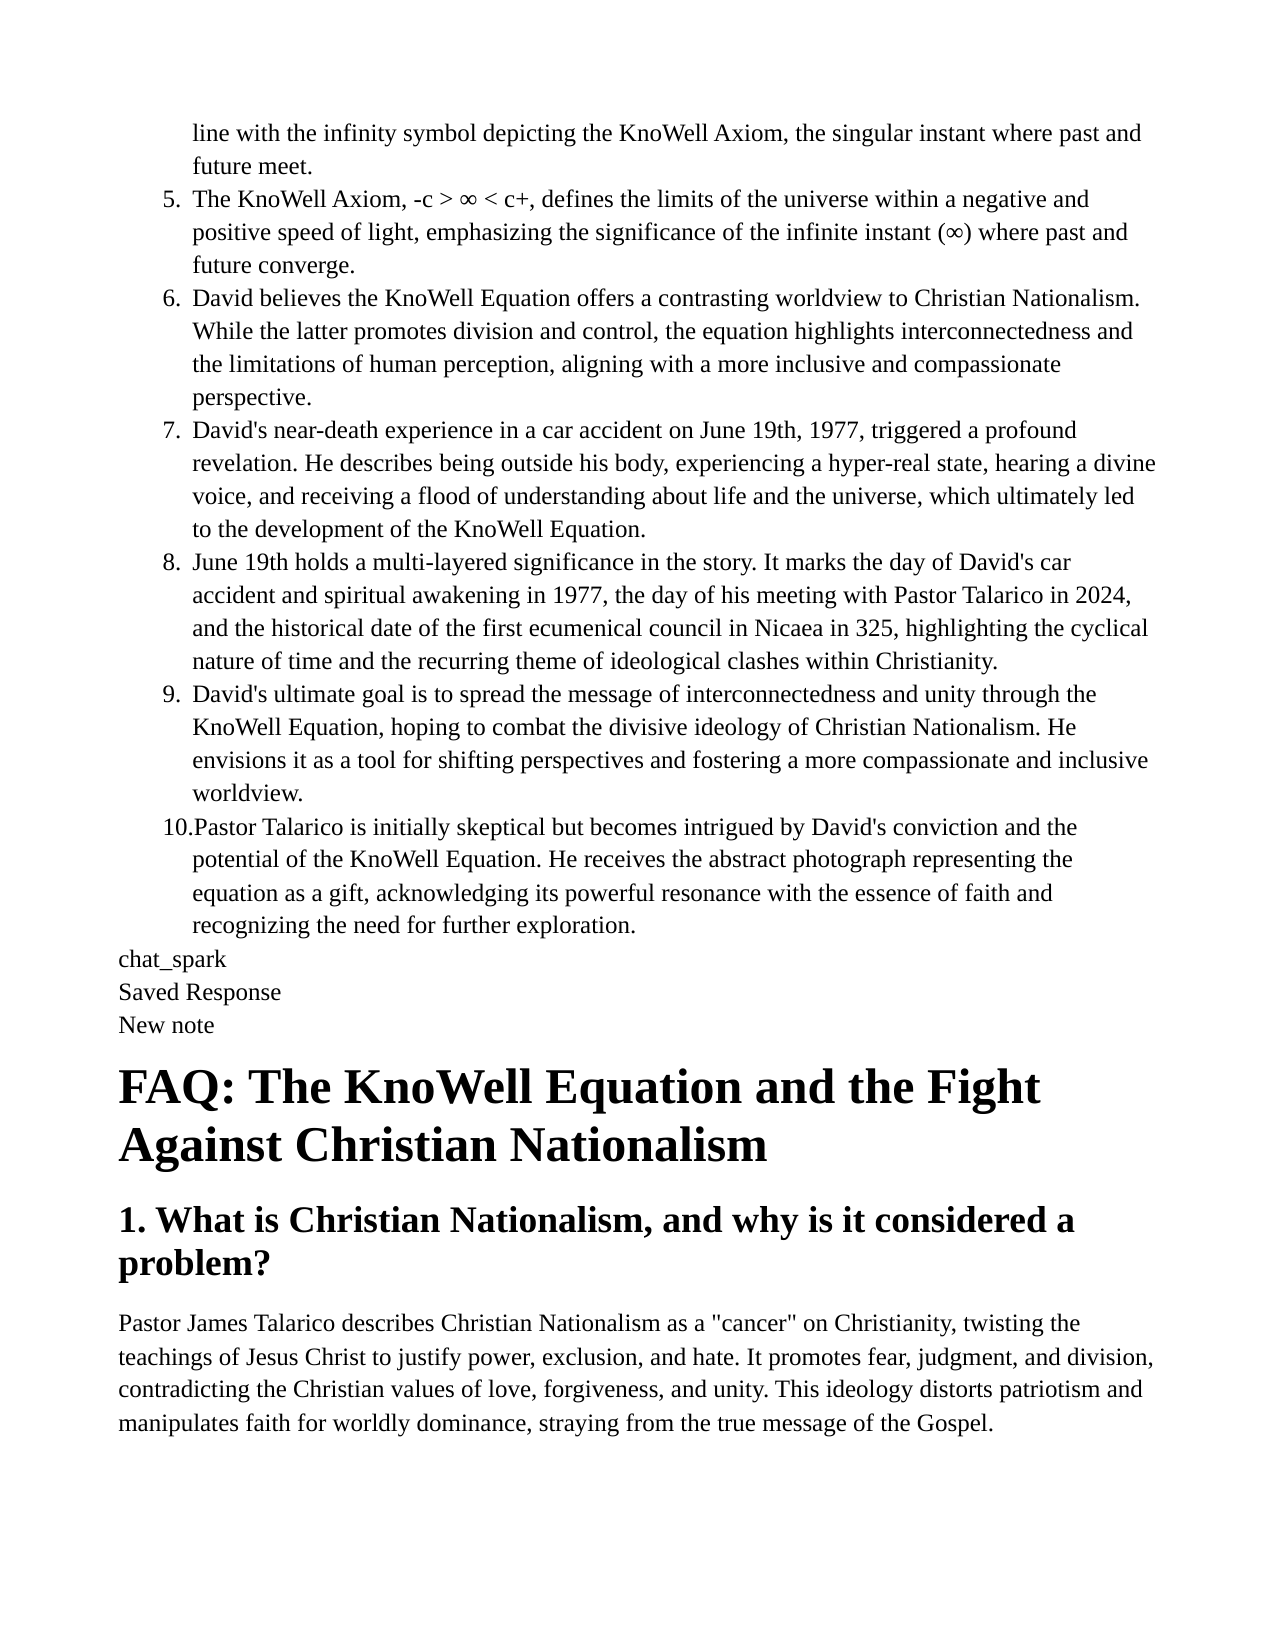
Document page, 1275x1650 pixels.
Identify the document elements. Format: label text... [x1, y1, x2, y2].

list line with the infinity symbol depicting the KnoWell Axiom, the singular instant where past and future meet. [162, 118, 1157, 180]
subtitle FAQ: The KnoWell Equation and the Fight Against Christian Nationalism [118, 1057, 1157, 1172]
text chat_spark [118, 944, 1157, 972]
list David believes the KnoWell Equation offers a contrasting worldview to Christian Nationalism. While the latter promotes division and control, the equation highlights interconnectedness and the limitations of human perception, aligning with a more inclusive and compassionate perspective. [162, 283, 1157, 411]
list June 19th holds a multi-layered significance in the story. It marks the day of David's car accident and spiritual awakening in 1977, the day of his meeting with Pastor Talarico in 2024, and the historical date of the first ecumenical council in Nicaea in 325, highlighting the cyclical nature of time and the recurring theme of ideological clashes within Christianity. [162, 547, 1157, 675]
list Pastor Talarico is initially skeptical but becomes intrigued by David's conviction and the potential of the KnoWell Equation. He receives the abstract photograph representing the equation as a gift, acknowledging its powerful resonance with the essence of faith and recognizing the need for further exploration. [162, 812, 1157, 939]
list The KnoWell Axiom, -c > ∞ < c+, defines the limits of the universe within a negative and positive speed of light, emphasizing the significance of the infinite instant (∞) where past and future converge. [162, 184, 1157, 279]
list David's ultimate goal is to spread the message of interconnectedness and unity through the KnoWell Equation, hoping to combat the divisive ideology of Christian Nationalism. He envisions it as a tool for shifting perspectives and fostering a more compassionate and inclusive worldview. [162, 679, 1157, 807]
text New note [118, 1010, 1157, 1038]
list David's near-death experience in a car accident on June 19th, 1977, triggered a profound revelation. He describes being outside his body, experiencing a hyper-real state, hearing a divine voice, and receiving a flood of understanding about life and the universe, which ultimately led to the development of the KnoWell Equation. [162, 415, 1157, 543]
text Saved Response [118, 977, 1157, 1005]
text Pastor James Talarico describes Christian Nationalism as a "cancer" on Christianity, twisting the teachings of Jesus Christ to justify power, exclusion, and hate. It promotes fear, judgment, and division, contradicting the Christian values of love, forgiveness, and unity. This ideology distorts patriotism and manipulates faith for worldly dominance, straying from the true message of the Gospel. [118, 1308, 1157, 1436]
subtitle 1. What is Christian Nationalism, and why is it considered a problem? [118, 1197, 1157, 1283]
